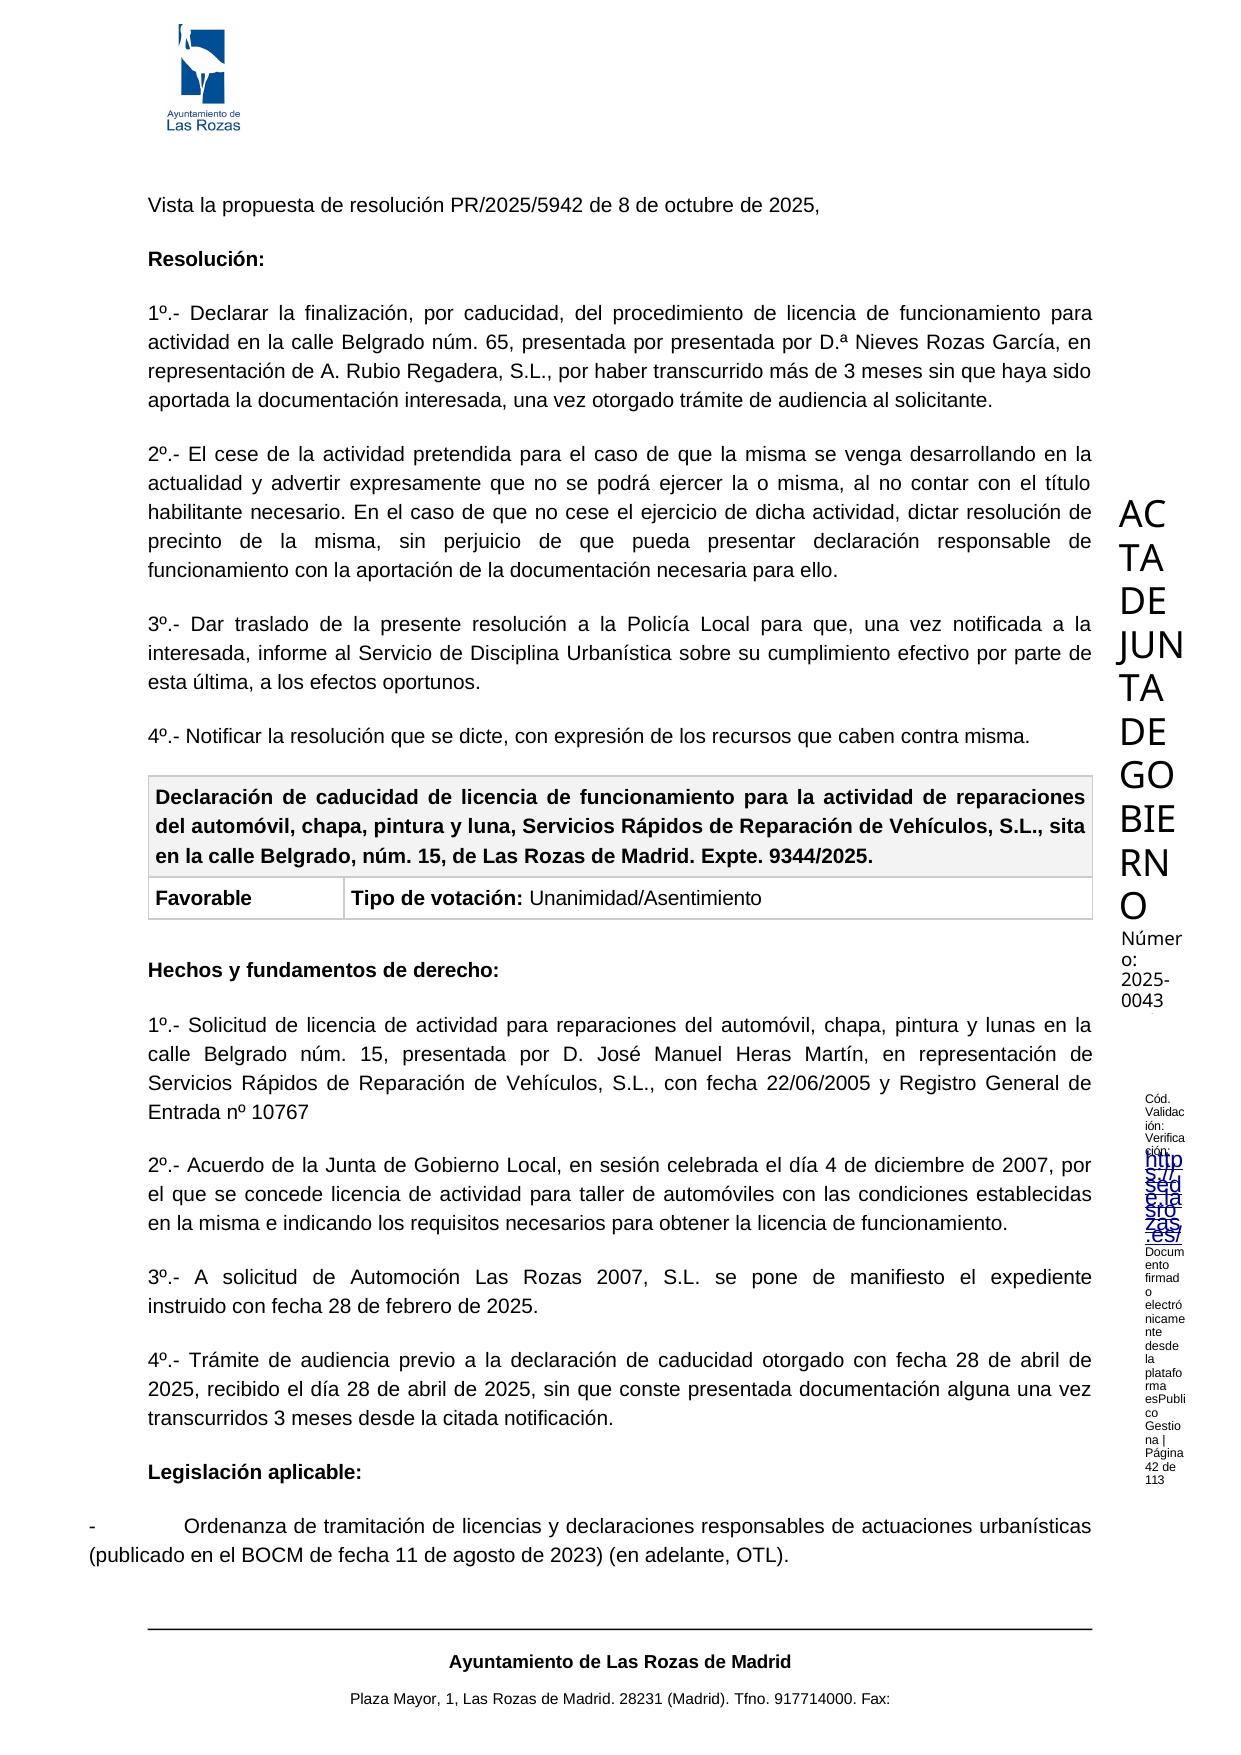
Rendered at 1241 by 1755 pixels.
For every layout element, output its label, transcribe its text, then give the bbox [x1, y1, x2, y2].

text 1º.- Declarar la finalización, por caducidad, del procedimiento de licencia de funcionamiento para actividad en la calle Belgrado núm. 65, presentada por presentada por D.ª Nieves Rozas García, en representación de A. Rubio Regadera, S.L., por haber transcurrido más de 3 meses sin que haya sido aportada la documentación interesada, una vez otorgado trámite de audiencia al solicitante. [148, 301, 1093, 412]
table_cell Tipo de votación: Unanimidad/Asentimiento [345, 878, 1092, 918]
text 1º.- Solicitud de licencia de actividad para reparaciones del automóvil, chapa, pintura y lunas en la calle Belgrado núm. 15, presentada por D. José Manuel Heras Martín, en representación de Servicios Rápidos de Reparación de Vehículos, S.L., con fecha 22/06/2005 y Registro General de Entrada nº 10767 [148, 1013, 1093, 1123]
text Número: 2025-0043 Fecha: 29/10/2025 [1121, 928, 1185, 1013]
subtitle Hechos y fundamentos de derecho: [148, 958, 1117, 982]
table_cell Favorable [149, 878, 343, 918]
text 4º.- Notificar la resolución que se dicte, con expresión de los recursos que caben contra misma. [148, 724, 1117, 748]
text ACTA DE JUNTA DE GOBIERNO [1119, 493, 1185, 928]
text 2º.- El cese de la actividad pretendida para el caso de que la misma se venga desarrollando en la actualidad y advertir expresamente que no se podrá ejercer la o misma, al no contar con el título habilitante necesario. En el caso de que no cese el ejercicio de dicha actividad, dictar resolución de precinto de la misma, sin perjuicio de que pueda presentar declaración responsable de funcionamiento con la aportación de la documentación necesaria para ello. [148, 442, 1093, 582]
text 3º.- Dar traslado de la presente resolución a la Policía Local para que, una vez notificada a la interesada, informe al Servicio de Disciplina Urbanística sobre su cumplimiento efectivo por parte de esta última, a los efectos oportunos. [148, 612, 1093, 694]
text 4º.- Trámite de audiencia previo a la declaración de caducidad otorgado con fecha 28 de abril de 2025, recibido el día 28 de abril de 2025, sin que conste presentada documentación alguna una vez transcurridos 3 meses desde la citada notificación. [148, 1348, 1093, 1430]
table_header Declaración de caducidad de licencia de funcionamiento para la actividad de reparaciones del automóvil, chapa, pintura y luna, Servicios Rápidos de Reparación de Vehículos, S.L., sita en la calle Belgrado, núm. 15, de Las Rozas de Madrid. Expte. 9344/2025. [149, 777, 1092, 876]
text Cód. Validación: [1145, 1092, 1186, 1133]
text Verificación: https://sede.lasrozas.es/ [1145, 1133, 1186, 1245]
text Documento firmado electrónicamente desde la plataforma esPublico Gestiona | Página 42 de 113 [1145, 1245, 1186, 1487]
subtitle Legislación aplicable: [148, 1460, 1143, 1484]
text 3º.- A solicitud de Automoción Las Rozas 2007, S.L. se pone de manifiesto el expediente instruido con fecha 28 de febrero de 2025. [148, 1265, 1093, 1318]
list Ordenanza de tramitación de licencias y declaraciones responsables de actuaciones urbanísticas (publicado en el BOCM de fecha 11 de agosto de 2023) (en adelante, OTL). [88, 1514, 1093, 1567]
text [1143, 1091, 1186, 1634]
text Vista la propuesta de resolución PR/2025/5942 de 8 de octubre de 2025, [148, 193, 1182, 217]
subtitle Resolución: [148, 247, 1182, 271]
text 2º.- Acuerdo de la Junta de Gobierno Local, en sesión celebrada el día 4 de diciembre de 2007, por el que se concede licencia de actividad para taller de automóviles con las condiciones establecidas en la misma e indicando los requisitos necesarios para obtener la licencia de funcionamiento. [148, 1153, 1093, 1235]
